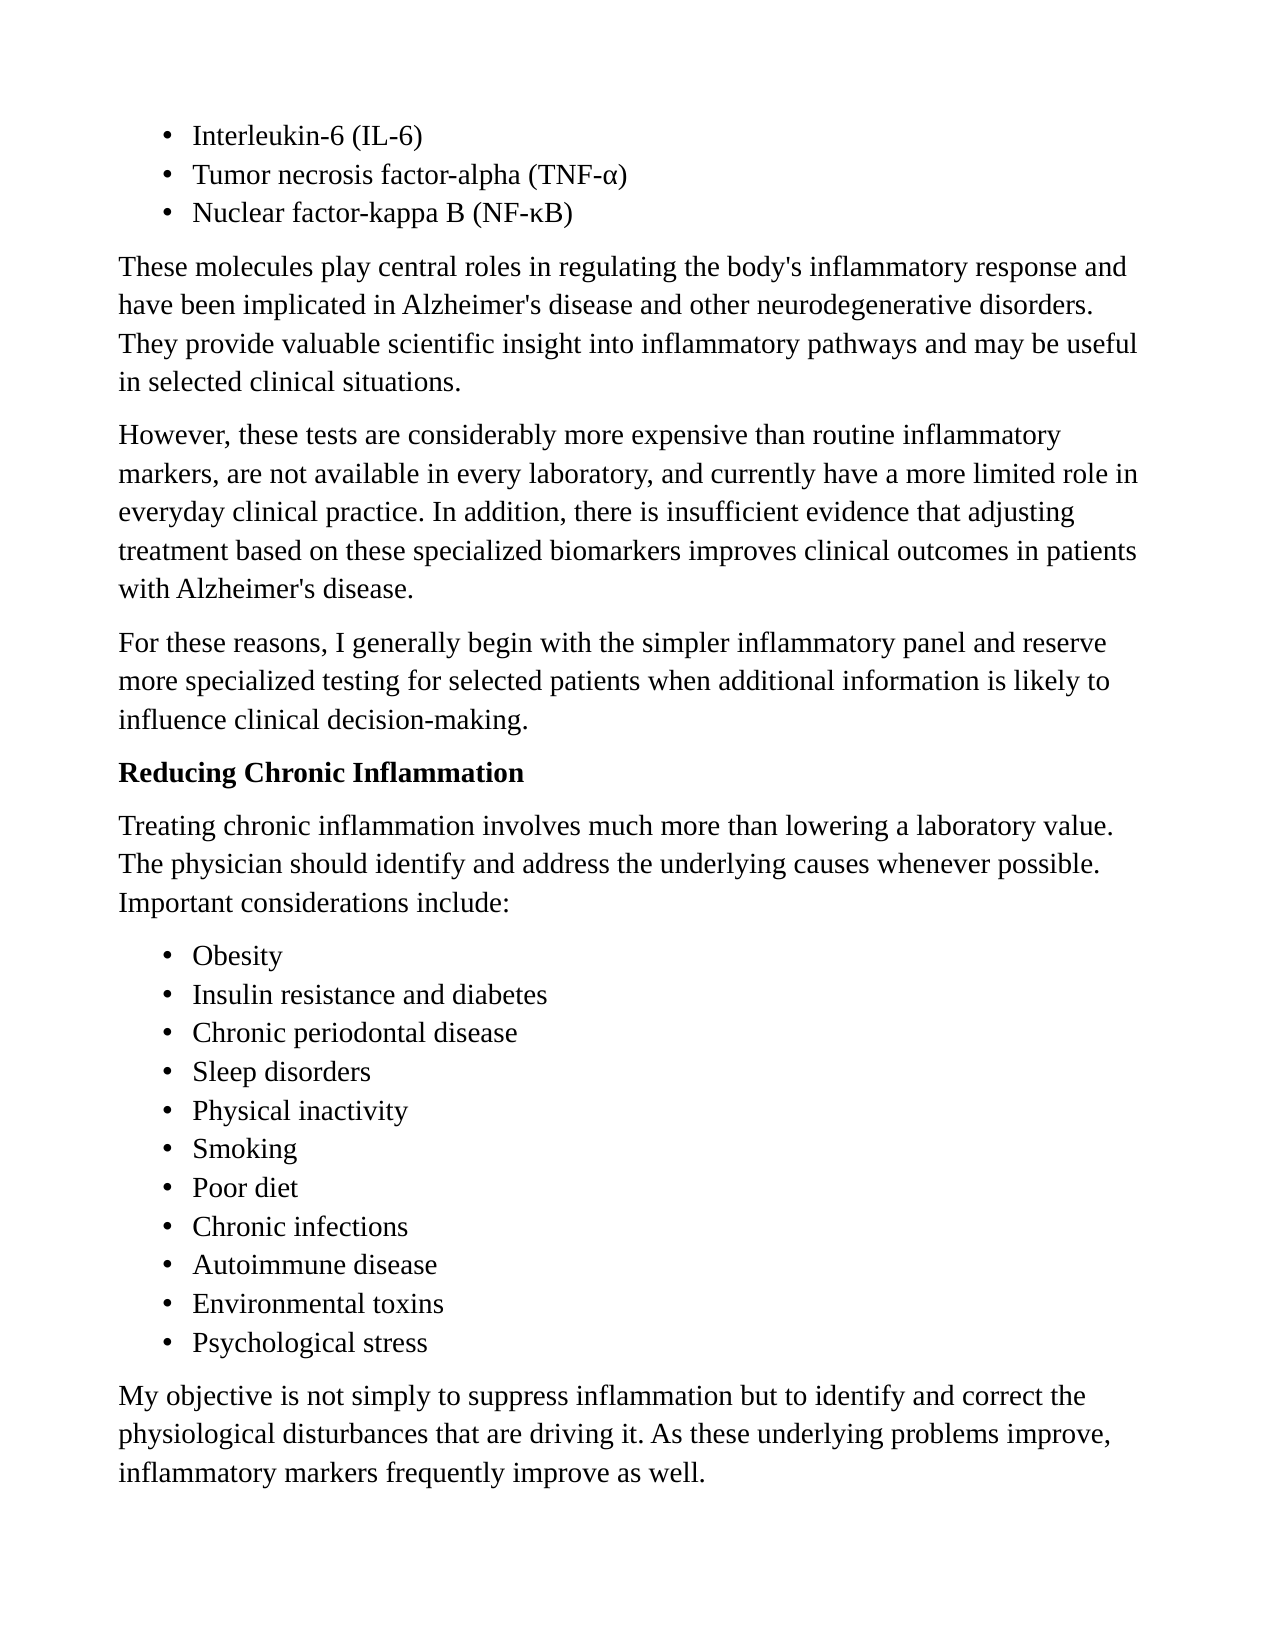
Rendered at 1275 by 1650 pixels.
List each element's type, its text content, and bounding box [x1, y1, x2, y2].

text My objective is not simply to suppress inflammation but to identify and correct the physiological disturbances that are driving it. As these underlying problems improve, inflammatory markers frequently improve as well. [118, 1378, 1157, 1488]
text For these reasons, I generally begin with the simpler inflammatory panel and reserve more specialized testing for selected patients when additional information is likely to influence clinical decision-making. [118, 625, 1157, 735]
list Chronic periodontal disease [162, 1016, 1157, 1049]
list Sleep disorders [162, 1054, 1157, 1088]
subtitle Reducing Chronic Inflammation [118, 755, 1157, 788]
list Autoimmune disease [162, 1247, 1157, 1281]
list Psychological stress [162, 1325, 1157, 1358]
text These molecules play central roles in regulating the body's inflammatory response and have been implicated in Alzheimer's disease and other neurodegenerative disorders. They provide valuable scientific insight into inflammatory pathways and may be useful in selected clinical situations. [118, 249, 1157, 398]
list Insulin resistance and diabetes [162, 977, 1157, 1011]
list Tumor necrosis factor-alpha (TNF-α) [162, 157, 1157, 190]
list Obesity [162, 938, 1157, 972]
text Treating chronic inflammation involves much more than lowering a laboratory value. The physician should identify and address the underlying causes whenever possible. Important considerations include: [118, 808, 1157, 919]
list Poor diet [162, 1170, 1157, 1204]
list Interleukin-6 (IL-6) [162, 118, 1157, 152]
text However, these tests are considerably more expensive than routine inflammatory markers, are not available in every laboratory, and currently have a more limited role in everyday clinical practice. In addition, there is insufficient evidence that adjusting treatment based on these specialized biomarkers improves clinical outcomes in patients with Alzheimer's disease. [118, 417, 1157, 605]
list Smoking [162, 1131, 1157, 1165]
list Physical inactivity [162, 1093, 1157, 1126]
list Chronic infections [162, 1209, 1157, 1242]
list Nuclear factor-kappa B (NF-κB) [162, 195, 1157, 229]
list Environmental toxins [162, 1286, 1157, 1320]
